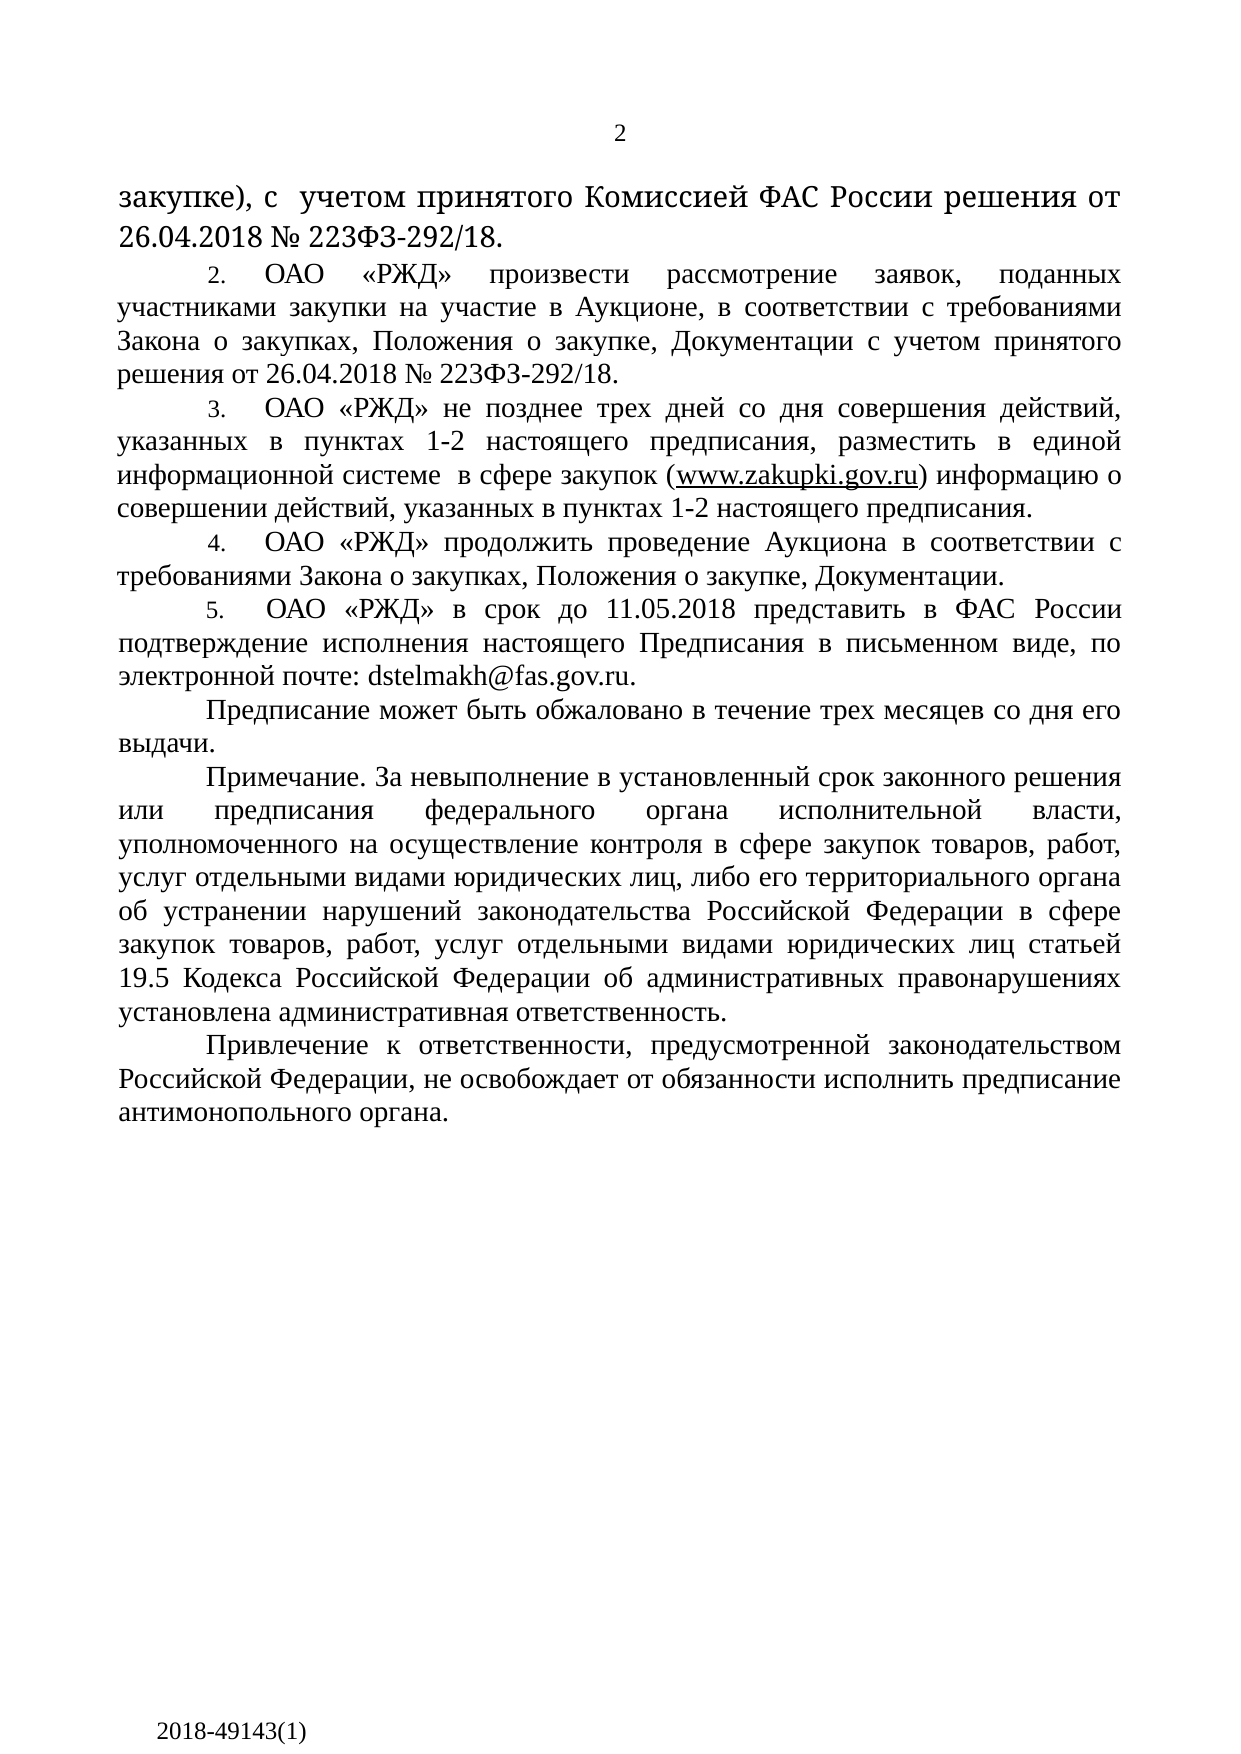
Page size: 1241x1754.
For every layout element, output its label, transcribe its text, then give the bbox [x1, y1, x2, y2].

list ОАО «РЖД» произвести рассмотрение заявок, поданных участниками закупки на участие в Аукционе, в соответствии с требованиями Закона о закупках, Положения о закупке, Документации с учетом принятого решения от 26.04.2018 № 223ФЗ-292/18. [117, 256, 1122, 390]
list ОАО «РЖД» продолжить проведение Аукциона в соответствии с требованиями Закона о закупках, Положения о закупке, Документации. [117, 524, 1122, 591]
list ОАО «РЖД» при рассмотрении заявок, поданных на участие в Аукционе, не учитывать требования пунктов 2.1, 5.3.3.1, 6.5.8 документации о проведении Аукциона (далее — Документация), пункт 6.5.10 Документации в части выездных проверок; при подписании договора по результатам проведения Аукциона не учитывать пункт 8.2.1 Документации в соответствии с требованиями Федерального закона от 18.07.2011 № 223-ФЗ «О закупках товаров, работ, услуг отдельными видами юридических лиц» (далее - Закон о закупках), Положения о закупке товаров, работ, услуг для нужд ОАО «РЖД», утвержденного решением Совета директоров ОАО «РЖД» 30.06.2014 (далее – Положение о закупке), с учетом принятого Комиссией ФАС России решения от 26.04.2018 № 223ФЗ-292/18. [118, 176, 1122, 256]
text Примечание. За невыполнение в установленный срок законного решения или предписания федерального органа исполнительной власти, уполномоченного на осуществление контроля в сфере закупок товаров, работ, услуг отдельными видами юридических лиц, либо его территориального органа об устранении нарушений законодательства Российской Федерации в сфере закупок товаров, работ, услуг отдельными видами юридических лиц статьей 19.5 Кодекса Российской Федерации об административных правонарушениях установлена административная ответственность. [118, 759, 1122, 1027]
text Предписание может быть обжаловано в течение трех месяцев со дня его выдачи. [118, 692, 1122, 759]
list ОАО «РЖД» не позднее трех дней со дня совершения действий, указанных в пунктах 1-2 настоящего предписания, разместить в единой информационной системе в сфере закупок (www.zakupki.gov.ru) информацию о совершении действий, указанных в пунктах 1-2 настоящего предписания. [117, 390, 1122, 524]
list ОАО «РЖД» в срок до 11.05.2018 представить в ФАС России подтверждение исполнения настоящего Предписания в письменном виде, по электронной почте: dstelmakh@fas.gov.ru. [118, 591, 1122, 692]
text Привлечение к ответственности, предусмотренной законодательством Российской Федерации, не освобождает от обязанности исполнить предписание антимонопольного органа. [118, 1027, 1122, 1128]
